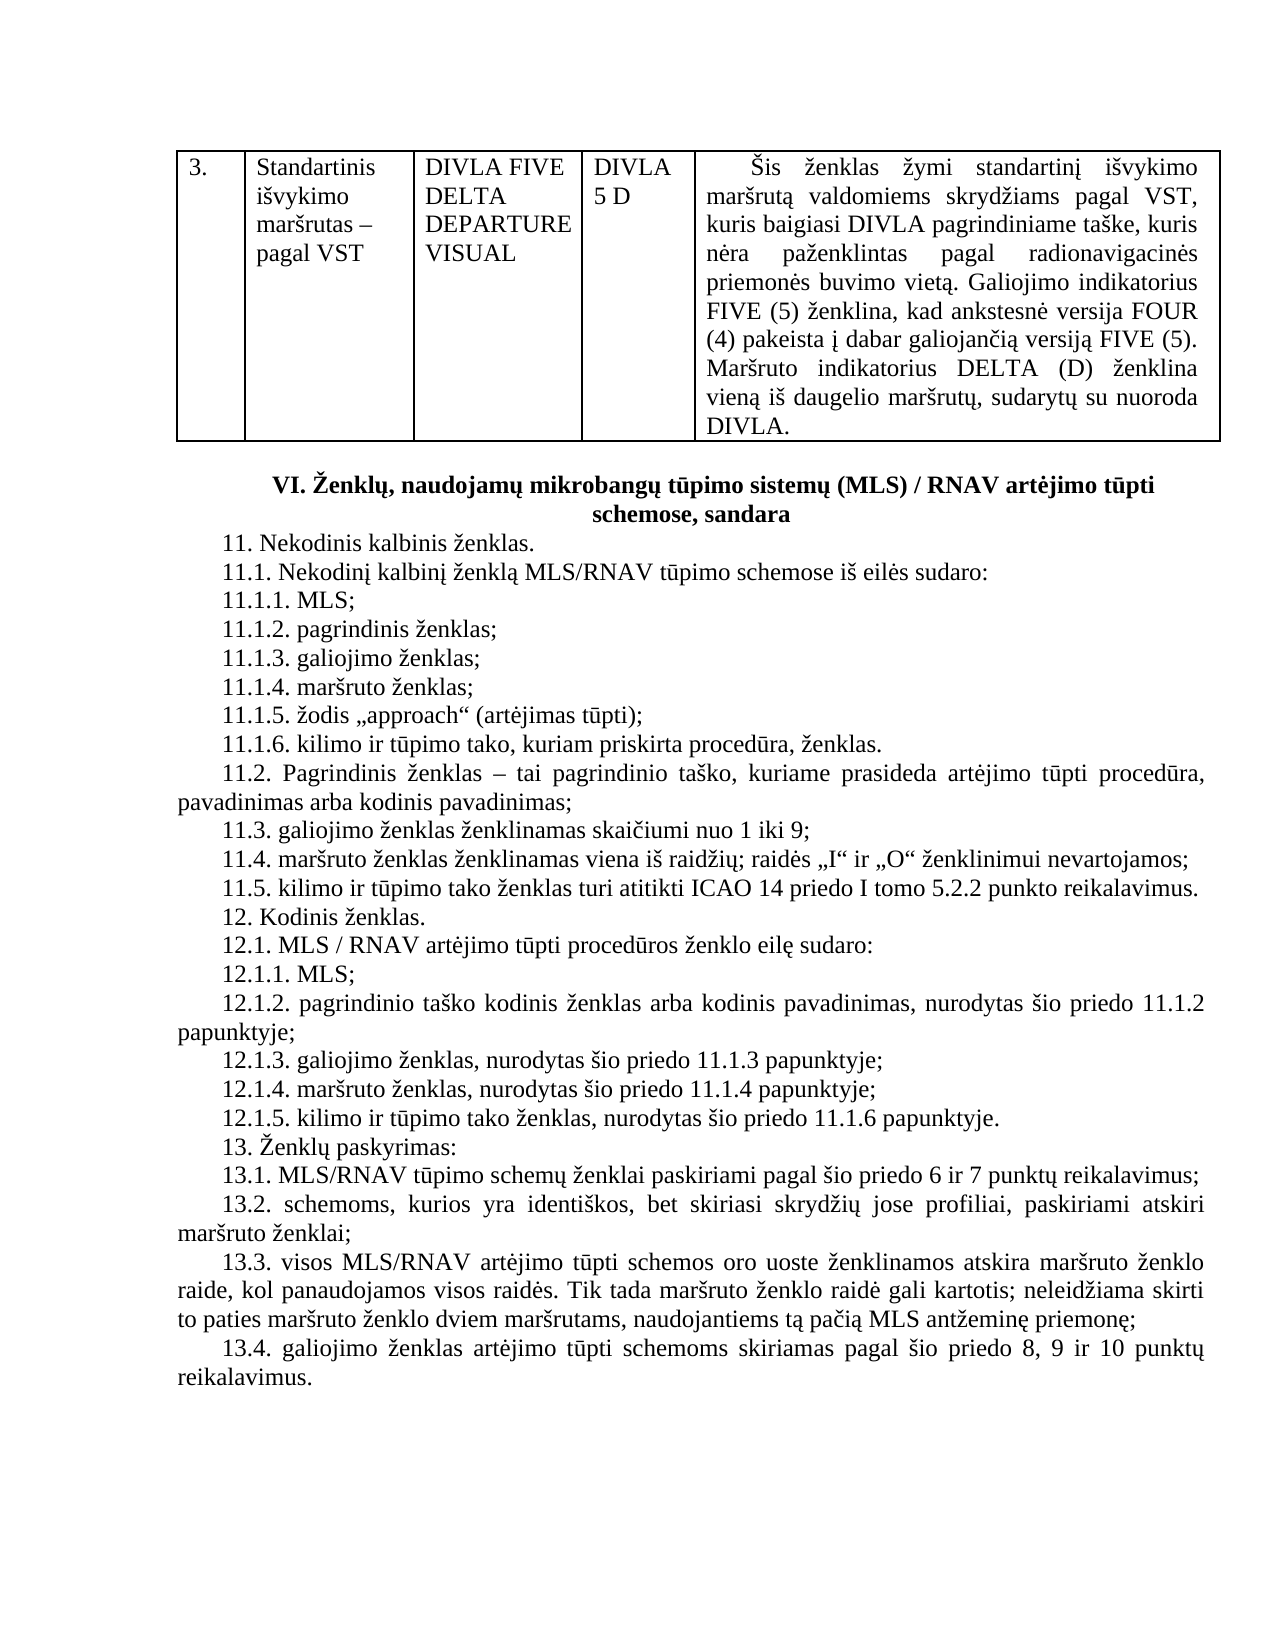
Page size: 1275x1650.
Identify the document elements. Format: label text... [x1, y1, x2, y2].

text 13.4. galiojimo ženklas artėjimo tūpti schemoms skiriamas pagal šio priedo 8, 9 ir 10 punktų reikalavimus. [177, 1333, 1206, 1390]
text 11.5. kilimo ir tūpimo tako ženklas turi atitikti ICAO 14 priedo I tomo 5.2.2 punkto reikalavimus. [177, 873, 1206, 902]
text 12.1. MLS / RNAV artėjimo tūpti procedūros ženklo eilę sudaro: [177, 930, 1206, 959]
text 12.1.5. kilimo ir tūpimo tako ženklas, nurodytas šio priedo 11.1.6 papunktyje. [177, 1103, 1206, 1132]
text 12. Kodinis ženklas. [177, 902, 1206, 930]
text 11.2. Pagrindinis ženklas – tai pagrindinio taško, kuriame prasideda artėjimo tūpti procedūra, pavadinimas arba kodinis pavadinimas; [177, 758, 1206, 815]
text 12.1.4. maršruto ženklas, nurodytas šio priedo 11.1.4 papunktyje; [177, 1074, 1206, 1103]
text 13.1. MLS/RNAV tūpimo schemų ženklai paskiriami pagal šio priedo 6 ir 7 punktų reikalavimus; [177, 1160, 1206, 1189]
table_cell DIVLA 5 D [583, 152, 694, 439]
text 11.1.6. kilimo ir tūpimo tako, kuriam priskirta procedūra, ženklas. [177, 729, 1206, 758]
text 13.3. visos MLS/RNAV artėjimo tūpti schemos oro uoste ženklinamos atskira maršruto ženklo raide, kol panaudojamos visos raidės. Tik tada maršruto ženklo raidė gali kartotis; neleidžiama skirti to paties maršruto ženklo dviem maršrutams, naudojantiems tą pačią MLS antžeminę priemonę; [177, 1247, 1206, 1333]
table_cell 3. [178, 152, 244, 439]
text 12.1.1. MLS; [177, 959, 1206, 988]
table_cell Standartinis išvykimo maršrutas – pagal VST [246, 152, 413, 439]
text 11.1.5. žodis „approach“ (artėjimas tūpti); [177, 700, 1206, 729]
text 11.1.4. maršruto ženklas; [177, 672, 1206, 700]
text 11.4. maršruto ženklas ženklinamas viena iš raidžių; raidės „I“ ir „O“ ženklinimui nevartojamos; [177, 844, 1206, 873]
text 12.1.2. pagrindinio taško kodinis ženklas arba kodinis pavadinimas, nurodytas šio priedo 11.1.2 papunktyje; [177, 988, 1206, 1045]
table_cell DIVLA FIVE DELTA DEPARTURE VISUAL [415, 152, 581, 439]
text 13.2. schemoms, kurios yra identiškos, bet skiriasi skrydžių jose profiliai, paskiriami atskiri maršruto ženklai; [177, 1189, 1206, 1247]
text VI. Ženklų, naudojamų mikrobangų tūpimo sistemų (MLS) / RNAV artėjimo tūpti schemose, sandara [177, 470, 1206, 528]
text 12.1.3. galiojimo ženklas, nurodytas šio priedo 11.1.3 papunktyje; [177, 1045, 1206, 1074]
text 11.3. galiojimo ženklas ženklinamas skaičiumi nuo 1 iki 9; [177, 815, 1206, 844]
text 13. Ženklų paskyrimas: [177, 1132, 1206, 1160]
table_cell Šis ženklas žymi standartinį išvykimo maršrutą valdomiems skrydžiams pagal VST, kuris baigiasi DIVLA pagrindiniame taške, kuris nėra paženklintas pagal radionavigacinės priemonės buvimo vietą. Galiojimo indikatorius FIVE (5) ženklina, kad ankstesnė versija FOUR (4) pakeista į dabar galiojančią versiją FIVE (5). Maršruto indikatorius DELTA (D) ženklina vieną iš daugelio maršrutų, sudarytų su nuoroda DIVLA. [696, 152, 1219, 439]
text 11.1.2. pagrindinis ženklas; [177, 614, 1206, 643]
text 11.1.3. galiojimo ženklas; [177, 643, 1206, 672]
text 11.1. Nekodinį kalbinį ženklą MLS/RNAV tūpimo schemose iš eilės sudaro: [177, 557, 1206, 585]
text 11. Nekodinis kalbinis ženklas. [177, 528, 1206, 557]
text 11.1.1. MLS; [177, 585, 1206, 614]
